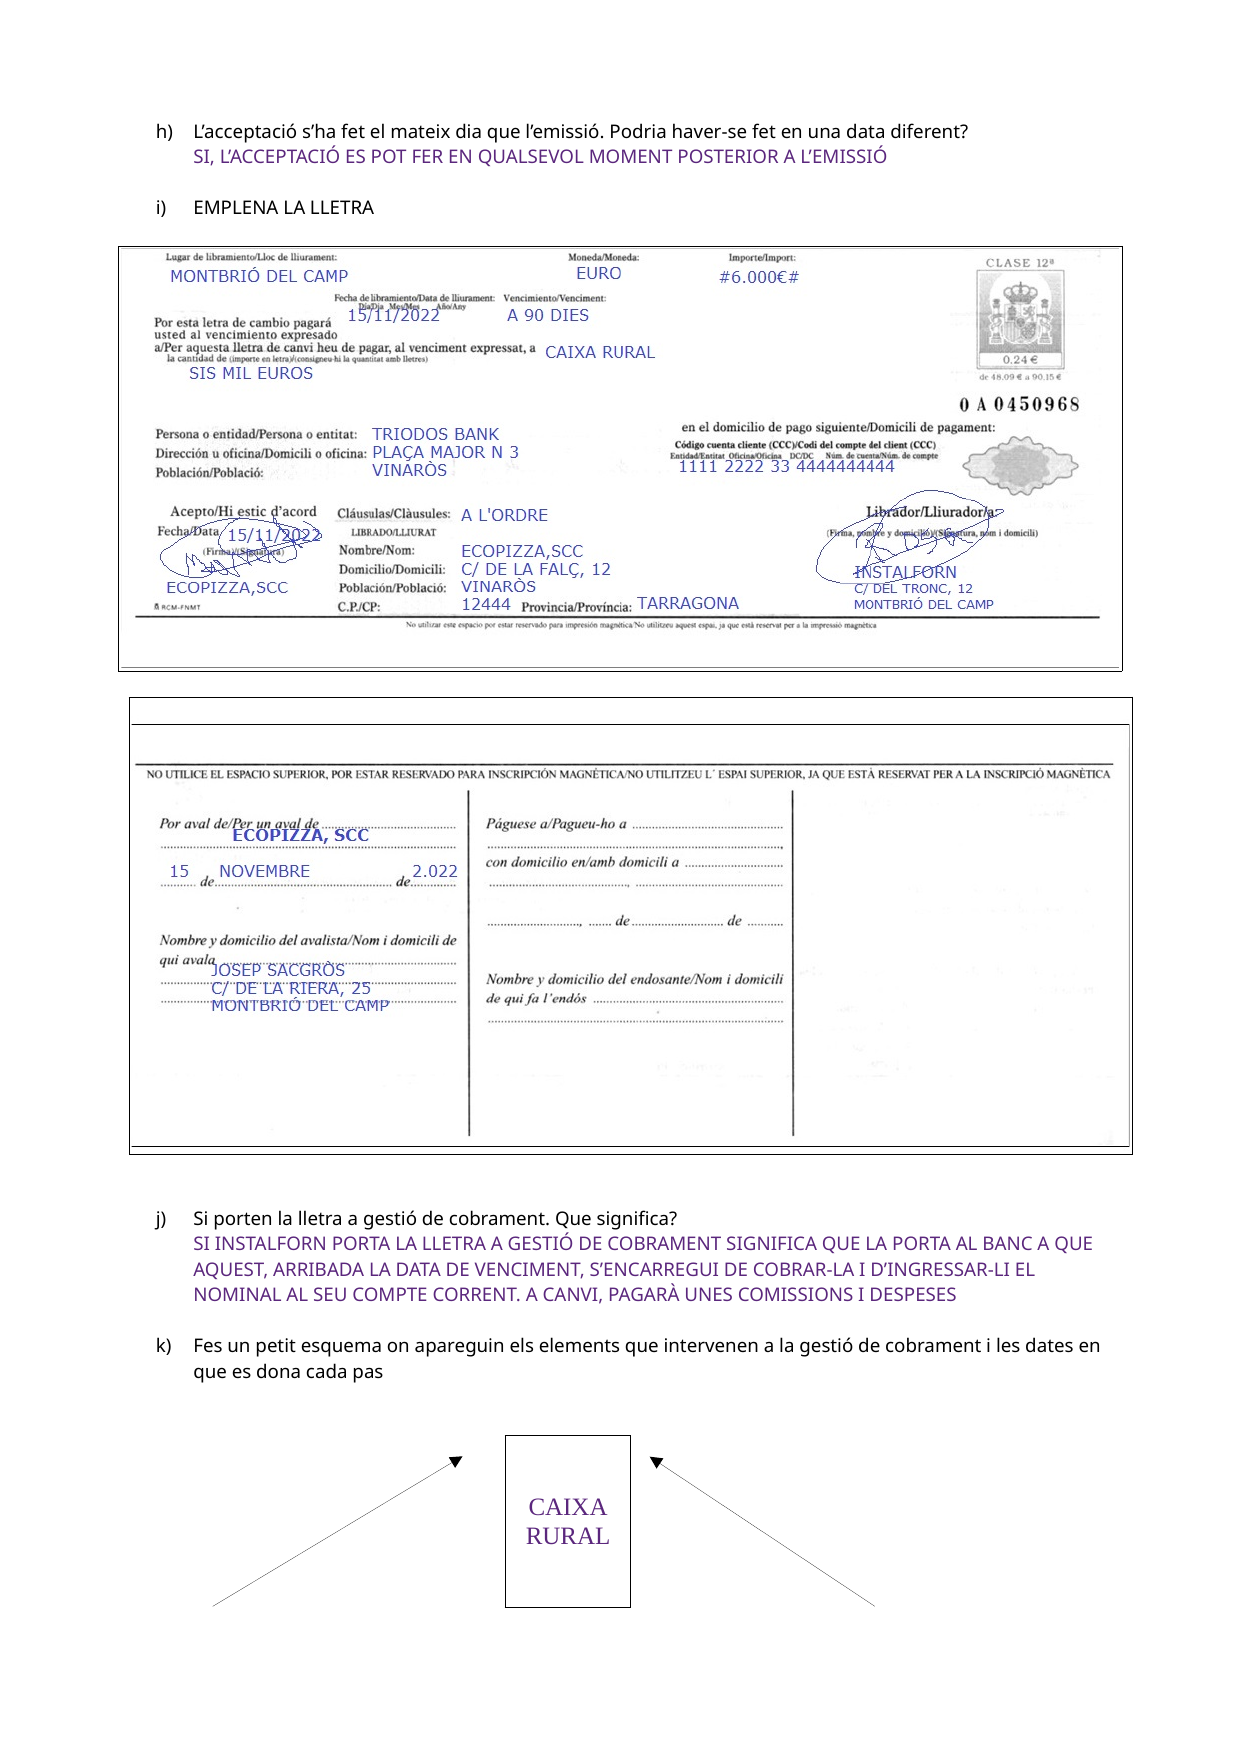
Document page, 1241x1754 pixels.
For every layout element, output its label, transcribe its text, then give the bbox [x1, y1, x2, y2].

table_header [921, 1435, 1021, 1607]
picture [121, 248, 1119, 668]
table_header [749, 1524, 874, 1607]
table_header [631, 1435, 749, 1607]
list SI INSTALFORN PORTA LA LLETRA A GESTIÓ DE COBRAMENT SIGNIFICA QUE LA PORTA AL BANC A QUE AQUEST, ARRIBADA LA DATA DE VENCIMENT, S’ENCARREGUI DE COBRAR-LA I D’INGRESSAR-LI EL NOMINAL AL SEU COMPTE CORRENT. A CANVI, PAGARÀ UNES COMISSIONS I DESPESES [156, 1230, 1122, 1307]
list L’acceptació s’ha fet el mateix dia que l’emissió. Podria haver-se fet en una data diferent? [156, 118, 1122, 144]
table_header [1021, 1435, 1139, 1607]
list Fes un petit esquema on apareguin els elements que intervenen a la gestió de cobrament i les dates en que es dona cada pas [156, 1332, 1122, 1383]
table_header [749, 1435, 921, 1607]
table_header CAIXA RURAL [506, 1436, 630, 1607]
picture [131, 699, 1130, 1151]
list EMPLENA LA LLETRA [156, 195, 1122, 220]
table_header [101, 1435, 195, 1607]
table_header [214, 1497, 396, 1607]
list SI, L’ACCEPTACIÓ ES POT FER EN QUALSEVOL MOMENT POSTERIOR A L’EMISSIÓ [156, 144, 1122, 169]
table_header [396, 1435, 505, 1607]
table_header [195, 1435, 396, 1607]
list Si porten la lletra a gestió de cobrament. Que significa? [156, 1205, 1122, 1230]
